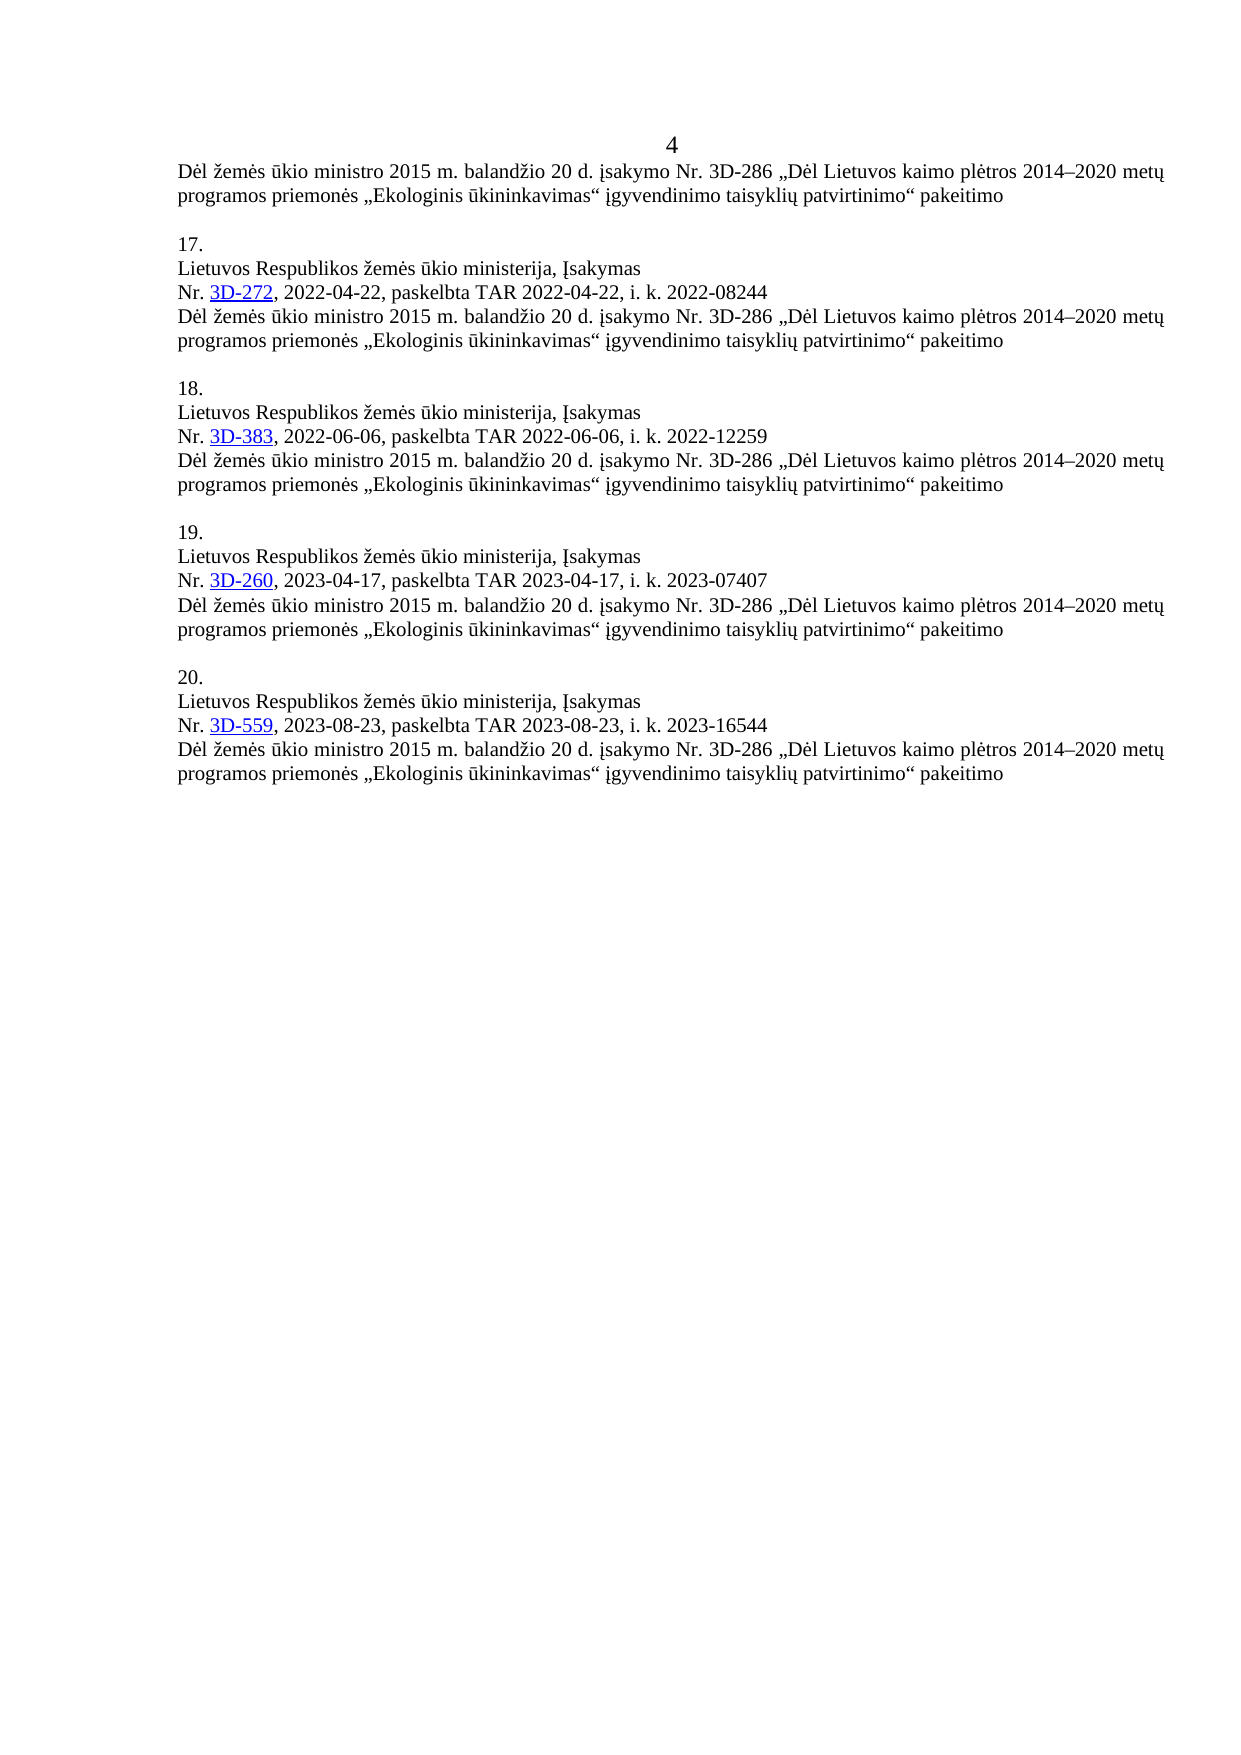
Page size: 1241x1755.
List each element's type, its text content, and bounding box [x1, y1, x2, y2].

text Nr. 3D-383, 2022-06-06, paskelbta TAR 2022-06-06, i. k. 2022-12259 [177, 424, 1167, 448]
text Lietuvos Respublikos žemės ūkio ministerija, Įsakymas [177, 256, 1167, 280]
text Lietuvos Respublikos žemės ūkio ministerija, Įsakymas [177, 689, 1167, 713]
text Dėl žemės ūkio ministro 2015 m. balandžio 20 d. įsakymo Nr. 3D-286 „Dėl Lietuvos kaimo plėtros 2014–2020 metų programos priemonės „Ekologinis ūkininkavimas“ įgyvendinimo taisyklių patvirtinimo“ pakeitimo [177, 304, 1167, 352]
text Nr. 3D-559, 2023-08-23, paskelbta TAR 2023-08-23, i. k. 2023-16544 [177, 713, 1167, 737]
text 19. [177, 520, 1167, 544]
text Dėl žemės ūkio ministro 2015 m. balandžio 20 d. įsakymo Nr. 3D-286 „Dėl Lietuvos kaimo plėtros 2014–2020 metų programos priemonės „Ekologinis ūkininkavimas“ įgyvendinimo taisyklių patvirtinimo“ pakeitimo [177, 737, 1167, 785]
text Dėl žemės ūkio ministro 2015 m. balandžio 20 d. įsakymo Nr. 3D-286 „Dėl Lietuvos kaimo plėtros 2014–2020 metų programos priemonės „Ekologinis ūkininkavimas“ įgyvendinimo taisyklių patvirtinimo“ pakeitimo [177, 159, 1167, 207]
text 18. [177, 376, 1167, 400]
text 20. [177, 665, 1167, 689]
text 17. [177, 232, 1167, 256]
text Lietuvos Respublikos žemės ūkio ministerija, Įsakymas [177, 544, 1167, 568]
text Lietuvos Respublikos žemės ūkio ministerija, Įsakymas [177, 400, 1167, 424]
text Nr. 3D-272, 2022-04-22, paskelbta TAR 2022-04-22, i. k. 2022-08244 [177, 280, 1167, 304]
text Dėl žemės ūkio ministro 2015 m. balandžio 20 d. įsakymo Nr. 3D-286 „Dėl Lietuvos kaimo plėtros 2014–2020 metų programos priemonės „Ekologinis ūkininkavimas“ įgyvendinimo taisyklių patvirtinimo“ pakeitimo [177, 592, 1167, 641]
text Nr. 3D-260, 2023-04-17, paskelbta TAR 2023-04-17, i. k. 2023-07407 [177, 568, 1167, 592]
text Dėl žemės ūkio ministro 2015 m. balandžio 20 d. įsakymo Nr. 3D-286 „Dėl Lietuvos kaimo plėtros 2014–2020 metų programos priemonės „Ekologinis ūkininkavimas“ įgyvendinimo taisyklių patvirtinimo“ pakeitimo [177, 448, 1167, 496]
